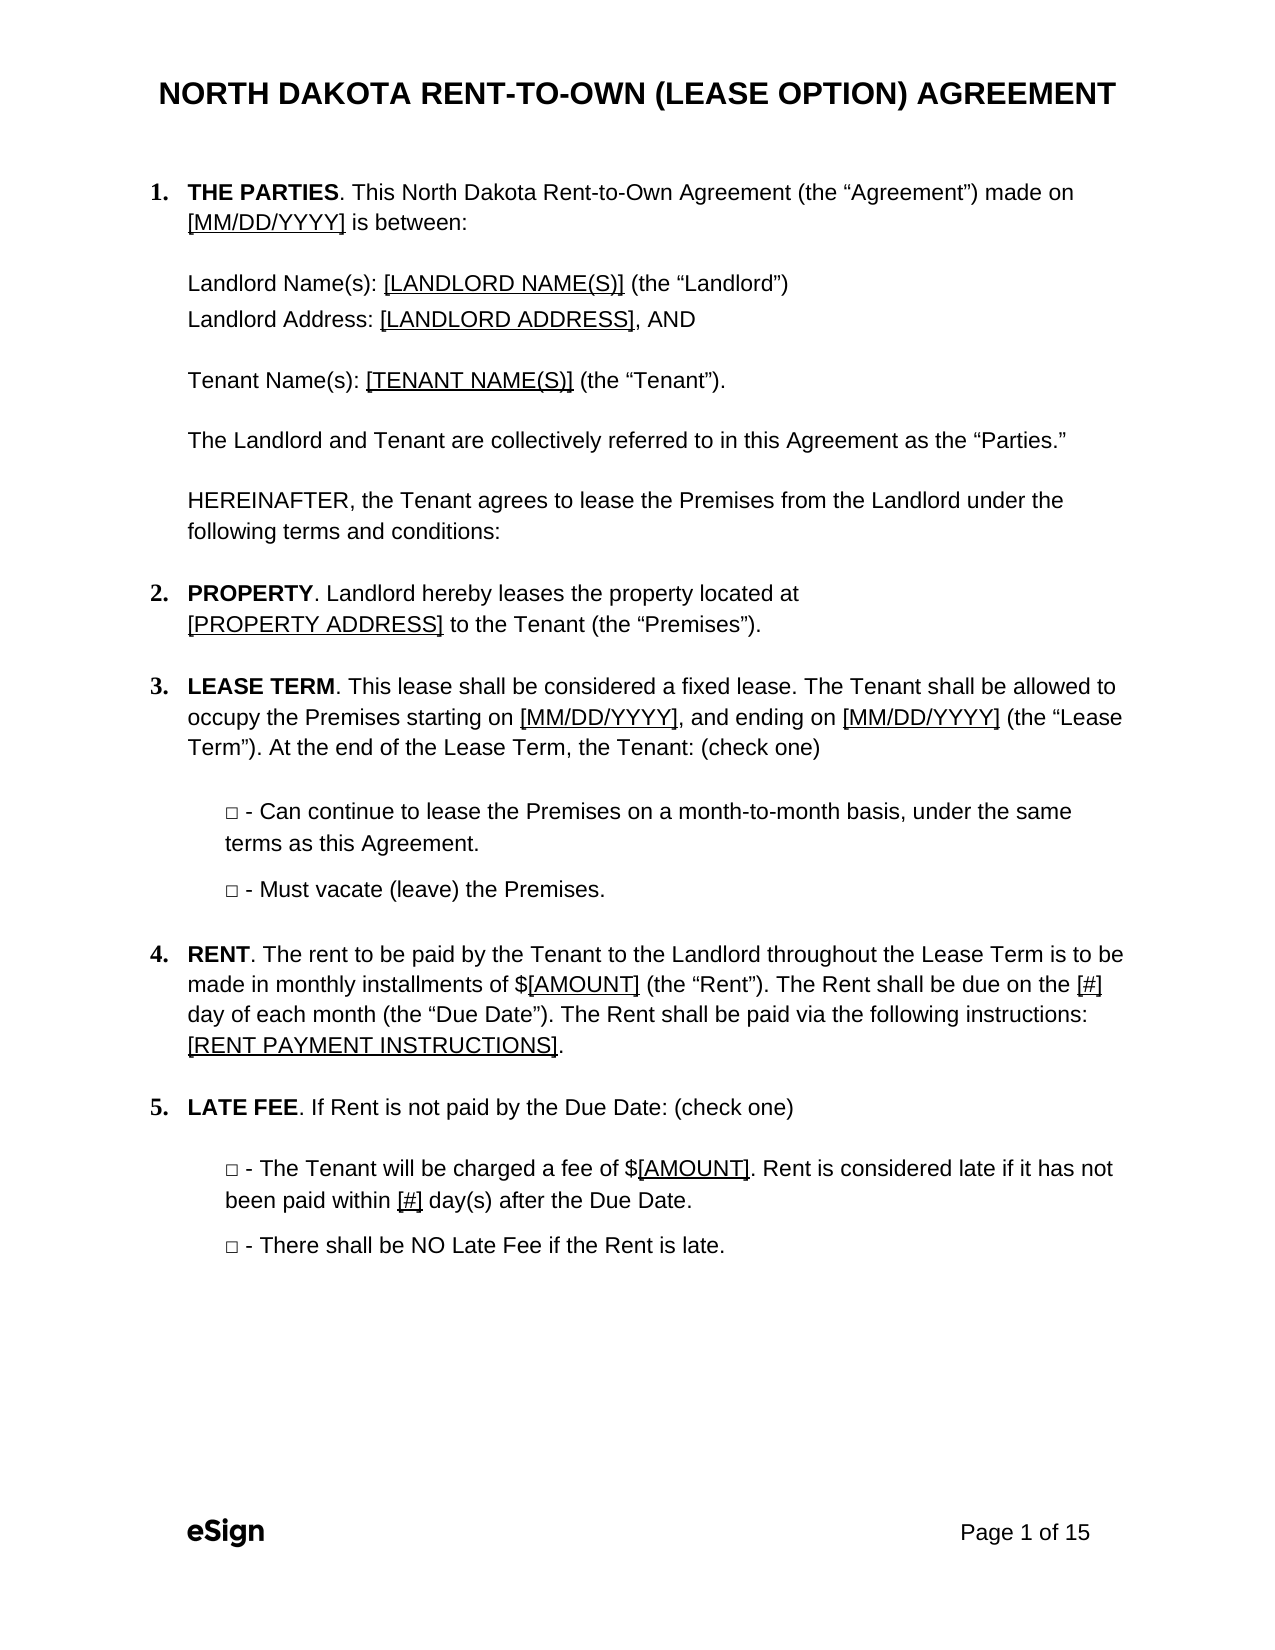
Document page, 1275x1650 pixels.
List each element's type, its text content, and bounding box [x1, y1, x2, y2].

list Landlord Address: [LANDLORD ADDRESS], AND [187, 306, 1125, 332]
list HEREINAFTER, the Tenant agrees to lease the Premises from the Landlord under the following terms and conditions: [187, 487, 1125, 544]
list ☐ - There shall be NO Late Fee if the Rent is late. [225, 1229, 1125, 1261]
subtitle The Landlord and Tenant are collectively referred to in this Agreement as the “Parties.” [187, 427, 1125, 453]
list [PROPERTY ADDRESS] to the Tenant (the “Premises”). [187, 611, 1125, 637]
text ☐ - Must vacate (leave) the Premises. [225, 872, 1125, 904]
list LATE FEE. If Rent is not paid by the Due Date: (check one) [150, 1092, 1125, 1121]
list RENT. The rent to be paid by the Tenant to the Landlord throughout the Lease Term is to be made in monthly installments of $[AMOUNT] (the “Rent”). The Rent shall be due on the [#] day of each month (the “Due Date”). The Rent shall be paid via the following instructions: [RENT PAYMENT INSTRUCTIONS]. [150, 939, 1125, 1058]
text ☐ - Can continue to lease the Premises on a month-to-month basis, under the same terms as this Agreement. [225, 795, 1125, 856]
list Landlord Name(s): [LANDLORD NAME(S)] (the “Landlord”) [187, 270, 1125, 296]
list ☐ - The Tenant will be charged a fee of $[AMOUNT]. Rent is considered late if it has not been paid within [#] day(s) after the Due Date. [225, 1151, 1125, 1213]
list PROPERTY. Landlord hereby leases the property located at [150, 578, 1125, 607]
subtitle NORTH DAKOTA RENT-TO-OWN (LEASE OPTION) AGREEMENT [150, 75, 1125, 111]
list LEASE TERM. This lease shall be considered a fixed lease. The Tenant shall be allowed to occupy the Premises starting on [MM/DD/YYYY], and ending on [MM/DD/YYYY] (the “Lease Term”). At the end of the Lease Term, the Tenant: (check one) [150, 671, 1125, 761]
subtitle Tenant Name(s): [TENANT NAME(S)] (the “Tenant”). [187, 367, 1125, 393]
list THE PARTIES. This North Dakota Rent-to-Own Agreement (the “Agreement”) made on [MM/DD/YYYY] is between: [150, 177, 1125, 236]
